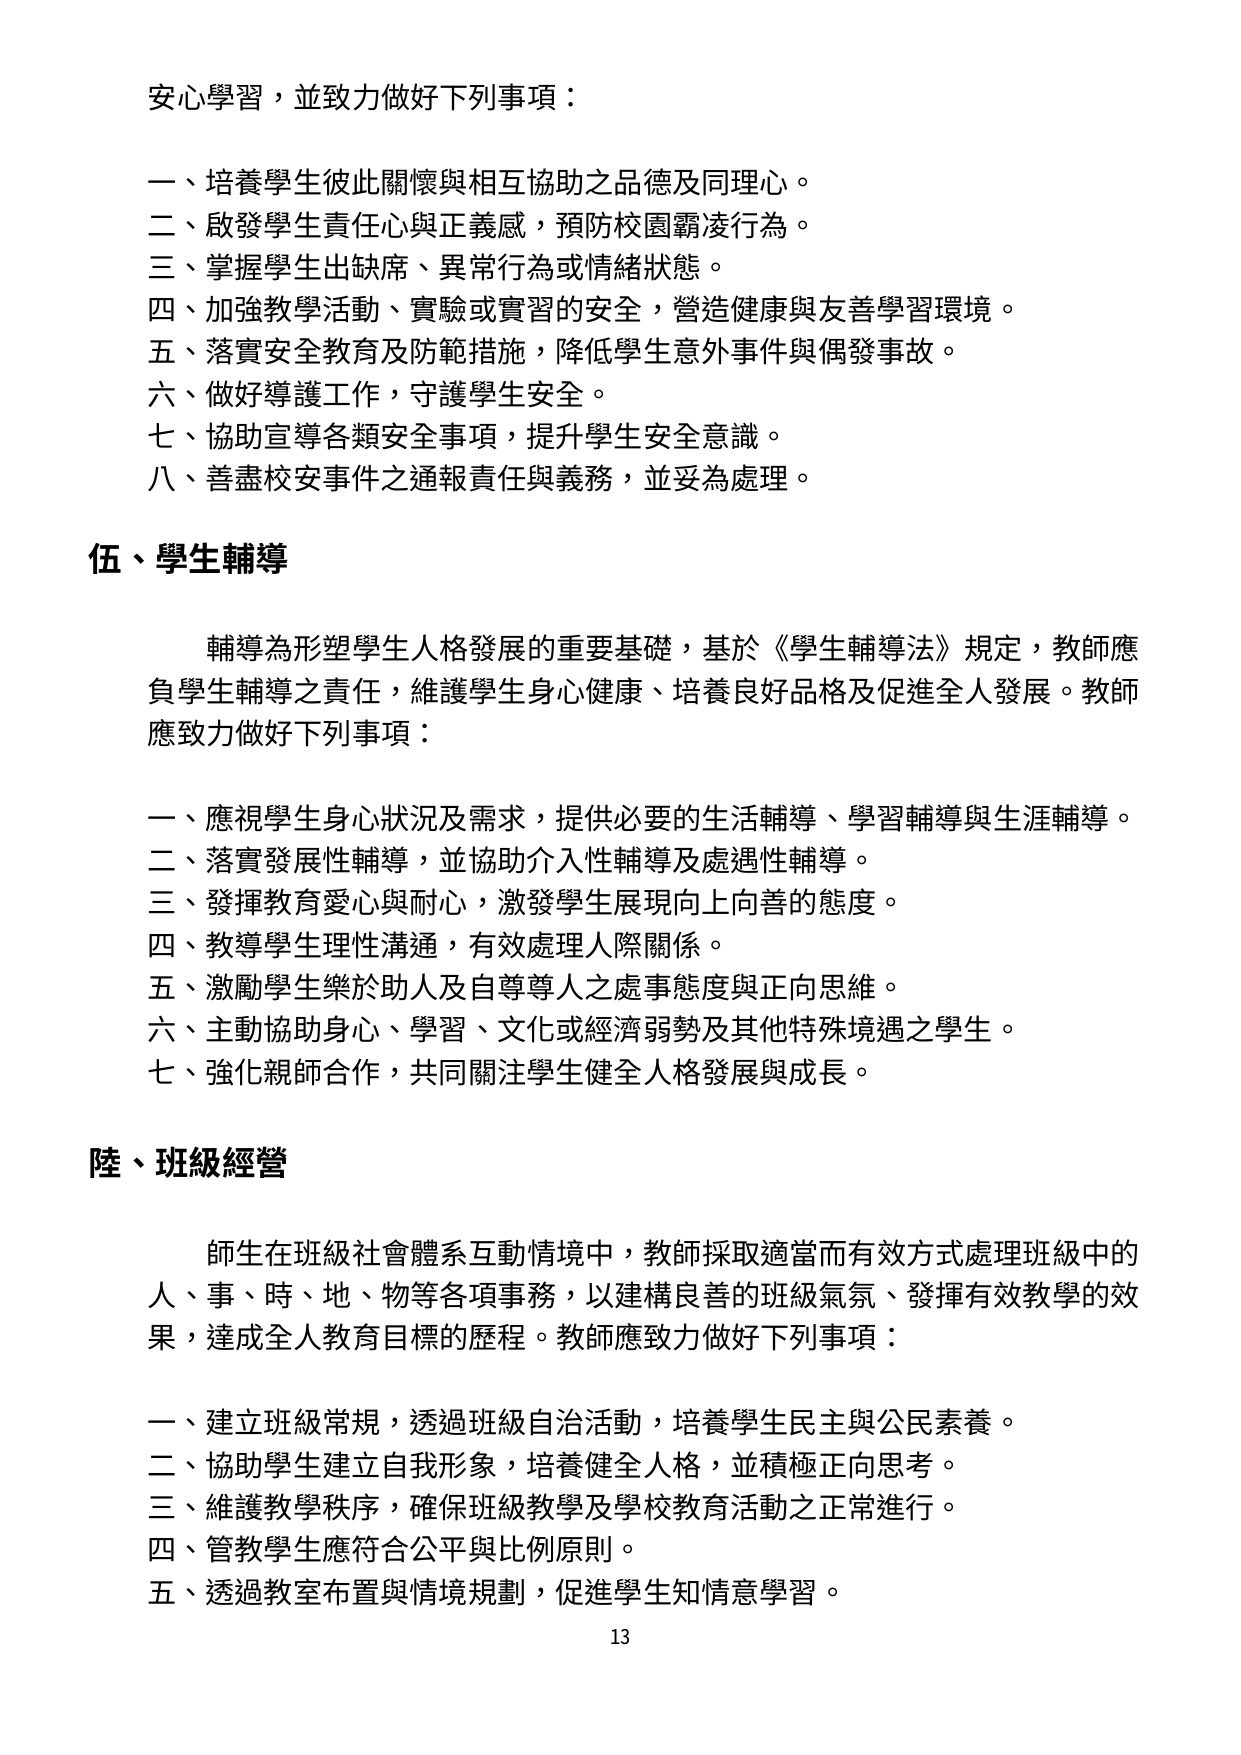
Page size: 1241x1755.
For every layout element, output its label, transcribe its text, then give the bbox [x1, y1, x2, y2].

text 五、落實安全教育及防範措施，降低學生意外事件與偶發事故。 [89, 329, 1152, 371]
text 五、激勵學生樂於助人及自尊尊人之處事態度與正向思維。 [89, 964, 1152, 1007]
text 伍、學生輔導 [89, 532, 1152, 581]
text 四、教導學生理性溝通，有效處理人際關係。 [89, 922, 1152, 964]
text 二、協助學生建立自我形象，培養健全人格，並積極正向思考。 [89, 1442, 1152, 1484]
text 一、培養學生彼此關懷與相互協助之品德及同理心。 [89, 160, 1152, 202]
text 八、善盡校安事件之通報責任與義務，並妥為處理。 [89, 456, 1152, 498]
text 三、維護教學秩序，確保班級教學及學校教育活動之正常進行。 [89, 1484, 1152, 1527]
text 二、落實發展性輔導，並協助介入性輔導及處遇性輔導。 [89, 838, 1152, 880]
text 六、做好導護工作，守護學生安全。 [89, 371, 1152, 414]
text 三、掌握學生出缺席、異常行為或情緒狀態。 [89, 244, 1152, 287]
text 師生在班級社會體系互動情境中，教師採取適當而有效方式處理班級中的人、事、時、地、物等各項事務，以建構良善的班級氣氛、發揮有效教學的效果，達成全人教育目標的歷程。教師應致力做好下列事項： [148, 1231, 1152, 1357]
text 七、協助宣導各類安全事項，提升學生安全意識。 [89, 414, 1152, 456]
text 三、發揮教育愛心與耐心，激發學生展現向上向善的態度。 [89, 880, 1152, 922]
text 一、建立班級常規，透過班級自治活動，培養學生民主與公民素養。 [89, 1400, 1152, 1442]
text 四、加強教學活動、實驗或實習的安全，營造健康與友善學習環境。 [89, 287, 1152, 329]
text 輔導為形塑學生人格發展的重要基礎，基於《學生輔導法》規定，教師應負學生輔導之責任，維護學生身心健康、培養良好品格及促進全人發展。教師應致力做好下列事項： [148, 626, 1152, 753]
text 一、應視學生身心狀況及需求，提供必要的生活輔導、學習輔導與生涯輔導。 [147, 795, 1152, 838]
text 陸、班級經營 [89, 1137, 1152, 1185]
text 七、強化親師合作，共同關注學生健全人格發展與成長。 [89, 1049, 1152, 1091]
text 二、啟發學生責任心與正義感，預防校園霸凌行為。 [89, 202, 1152, 244]
text 六、主動協助身心、學習、文化或經濟弱勢及其他特殊境遇之學生。 [89, 1007, 1152, 1049]
text 五、透過教室布置與情境規劃，促進學生知情意學習。 [89, 1569, 1152, 1611]
text 四、管教學生應符合公平與比例原則。 [89, 1527, 1152, 1569]
text 安心學習，並致力做好下列事項： [148, 75, 1152, 117]
